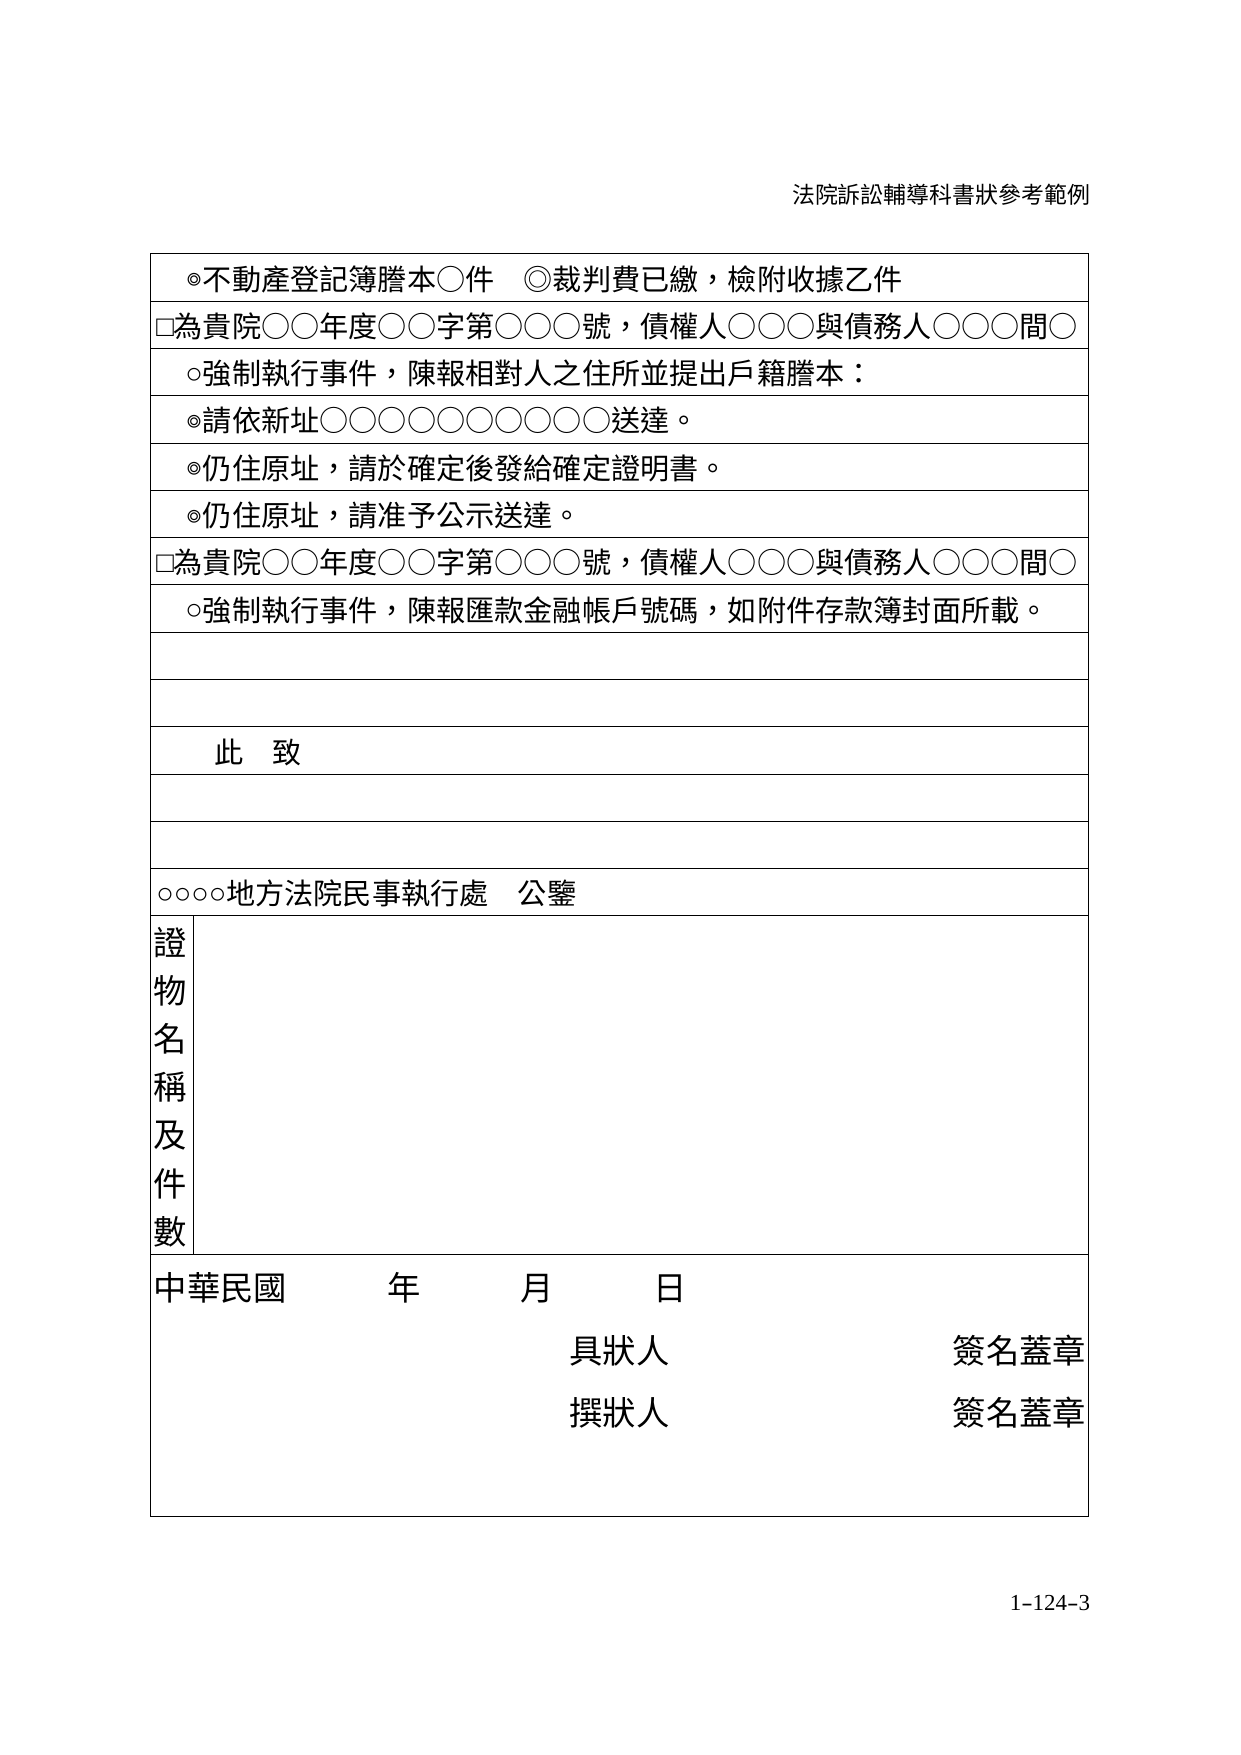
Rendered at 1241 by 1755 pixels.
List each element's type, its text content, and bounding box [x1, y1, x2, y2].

table_cell ◎仍住原址，請准予公示送達。 [151, 491, 1088, 537]
table_cell ◎不動產登記簿謄本○件 ◎裁判費已繳，檢附收據乙件 [151, 254, 1088, 301]
table_cell 中華民國 年 月 日 具狀人 簽名蓋章 撰狀人 簽名蓋章 [151, 1255, 1088, 1516]
table_cell □為貴院○○年度○○字第○○○號，債權人○○○與債務人○○○間○ [151, 538, 1088, 584]
table_cell ○強制執行事件，陳報匯款金融帳戶號碼，如附件存款簿封面所載。 [151, 585, 1088, 632]
table_cell 證物名稱 及件數 [151, 916, 193, 1254]
table_cell [151, 775, 1088, 821]
table_cell □為貴院○○年度○○字第○○○號，債權人○○○與債務人○○○間○ [151, 302, 1088, 348]
table_cell 此 致 [151, 727, 1088, 773]
table_cell [151, 680, 1088, 726]
table_cell ○○○○地方法院民事執行處 公鑒 [151, 869, 1088, 915]
table_cell [151, 822, 1088, 868]
table_cell ◎請依新址○○○○○○○○○○送達。 [151, 396, 1088, 442]
table_cell ◎仍住原址，請於確定後發給確定證明書。 [151, 444, 1088, 490]
table_cell [194, 916, 1088, 1254]
table_cell [151, 633, 1088, 679]
table_cell ○強制執行事件，陳報相對人之住所並提出戶籍謄本： [151, 349, 1088, 395]
